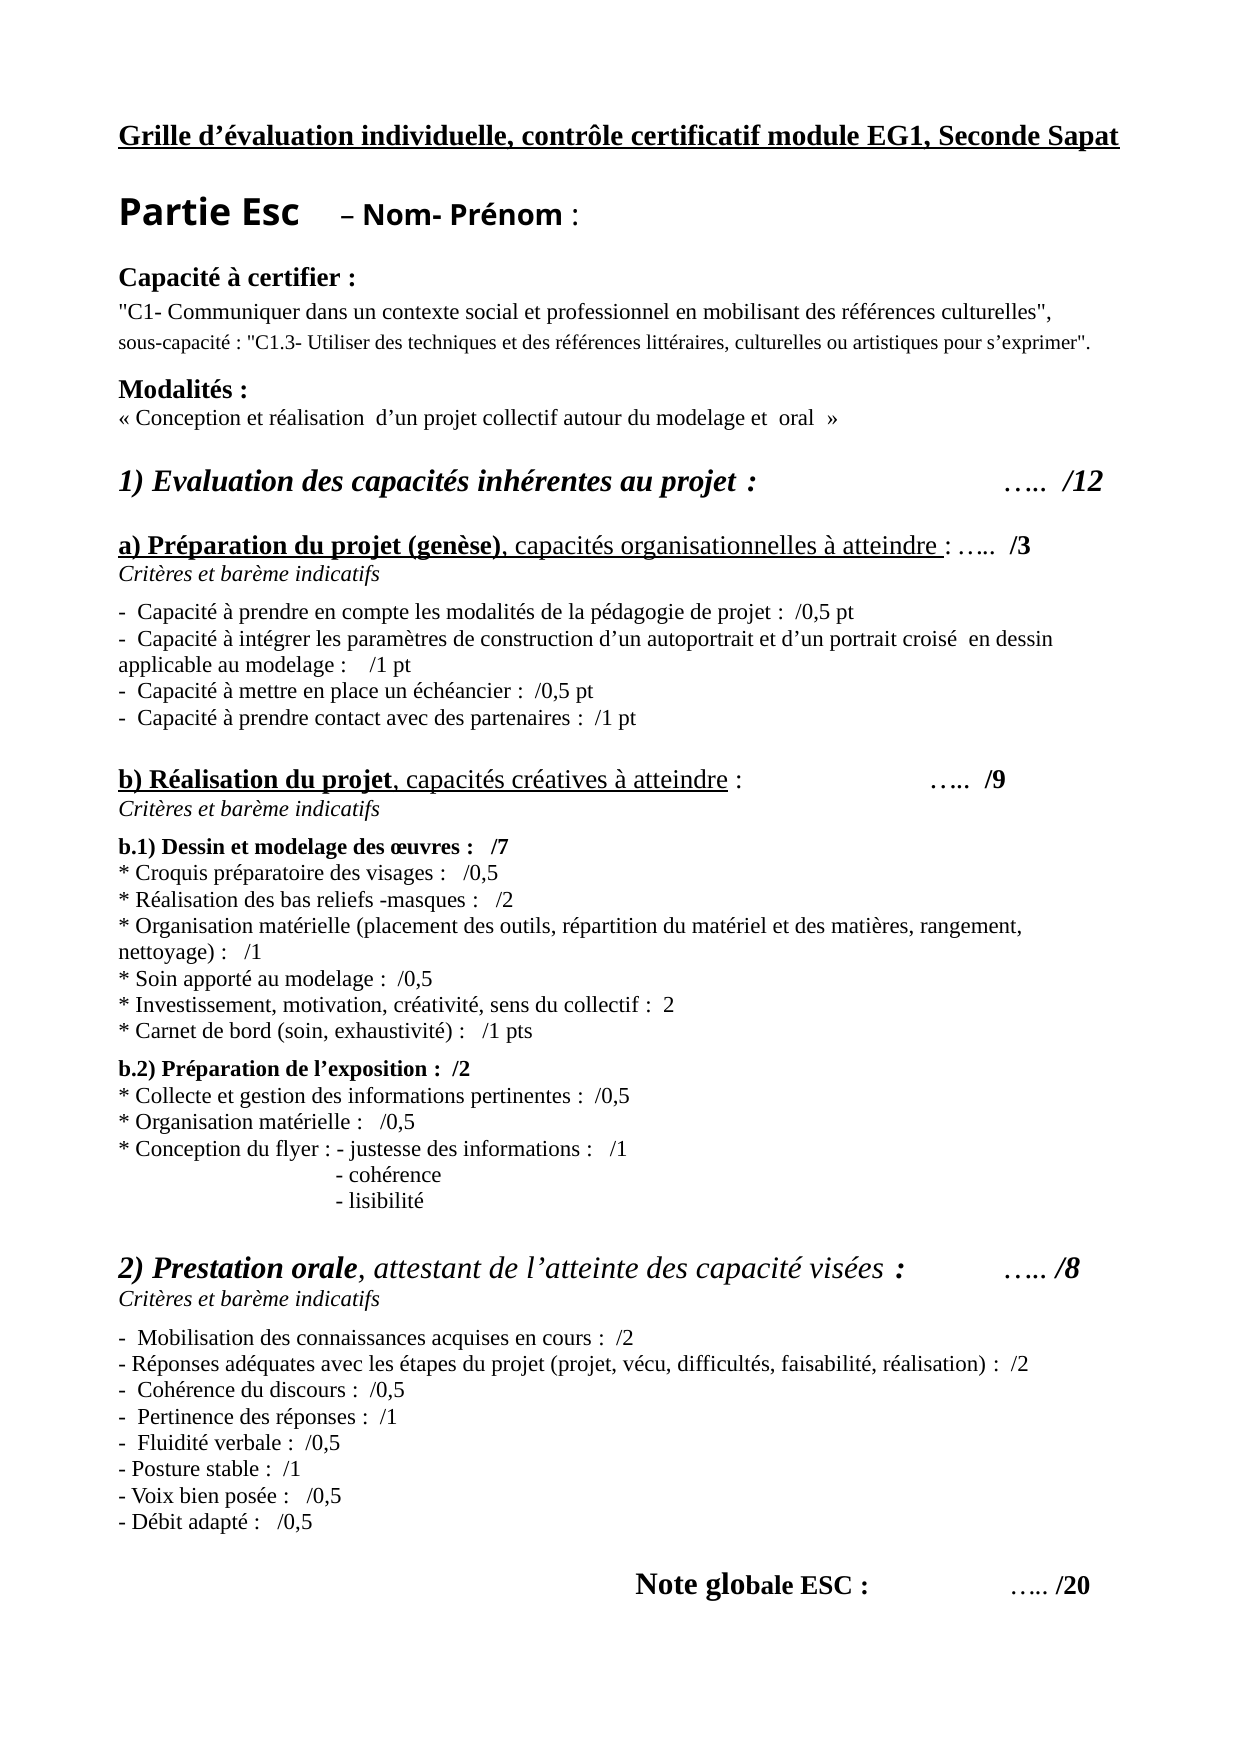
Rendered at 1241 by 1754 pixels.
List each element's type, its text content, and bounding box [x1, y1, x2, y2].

text - Voix bien posée : /0,5 [118, 1482, 1122, 1508]
text Critères et barème indicatifs [118, 1286, 1122, 1312]
text b.2) Préparation de l’exposition : /2 [118, 1056, 1122, 1082]
text - Débit adapté : /0,5 [118, 1508, 1122, 1534]
text 2) Prestation orale, attestant de l’atteinte des capacité visées : ….. /8 [118, 1249, 1122, 1286]
text - Cohérence du discours : /0,5 [118, 1376, 1122, 1403]
text « Conception et réalisation d’un projet collectif autour du modelage et oral » [118, 404, 1122, 431]
text b) Réalisation du projet, capacités créatives à atteindre : ….. /9 [118, 761, 1122, 795]
text Critères et barème indicatifs [118, 560, 1122, 587]
text * Soin apporté au modelage : /0,5 [118, 965, 1122, 991]
text Note globale ESC : ….. /20 [118, 1566, 1122, 1602]
text - Fluidité verbale : /0,5 [118, 1429, 1122, 1455]
text * Carnet de bord (soin, exhaustivité) : /1 pts [118, 1017, 1122, 1044]
text - Posture stable : /1 [118, 1455, 1122, 1482]
text * Conception du flyer : - justesse des informations : /1 [118, 1134, 1122, 1161]
text - Réponses adéquates avec les étapes du projet (projet, vécu, difficultés, faisabilité, réalisation) : /2 [118, 1350, 1122, 1376]
text Capacité à certifier : [118, 261, 1122, 292]
text * Réalisation des bas reliefs -masques : /2 [118, 886, 1122, 912]
text a) Préparation du projet (genèse), capacités organisationnelles à atteindre : ….. /3 [118, 529, 1122, 560]
text Grille d’évaluation individuelle, contrôle certificatif module EG1, Seconde Sapat [118, 118, 1122, 152]
text Critères et barème indicatifs [118, 795, 1122, 821]
text * Investissement, motivation, créativité, sens du collectif : 2 [118, 991, 1122, 1017]
text Partie Esc – Nom- Prénom : [118, 185, 1122, 236]
text - Capacité à intégrer les paramètres de construction d’un autoportrait et d’un portrait croisé en dessin applicable au modelage : /1 pt [118, 625, 1122, 677]
text sous-capacité : "C1.3- Utiliser des techniques et des références littéraires, culturelles ou artistiques pour s’exprimer". [118, 330, 1122, 354]
text - cohérence [118, 1161, 1122, 1187]
text * Organisation matérielle (placement des outils, répartition du matériel et des matières, rangement, nettoyage) : /1 [118, 912, 1122, 965]
text "C1- Communiquer dans un contexte social et professionnel en mobilisant des références culturelles", [118, 298, 1122, 325]
text - lisibilité [118, 1187, 1122, 1214]
text * Croquis préparatoire des visages : /0,5 [118, 859, 1122, 886]
text - Capacité à mettre en place un échéancier : /0,5 pt [118, 677, 1122, 704]
text * Collecte et gestion des informations pertinentes : /0,5 [118, 1082, 1122, 1108]
text - Mobilisation des connaissances acquises en cours : /2 [118, 1324, 1122, 1350]
text * Organisation matérielle : /0,5 [118, 1108, 1122, 1134]
text - Capacité à prendre contact avec des partenaires : /1 pt [118, 704, 1122, 730]
text 1) Evaluation des capacités inhérentes au projet : ….. /12 [118, 462, 1122, 498]
text Modalités : [118, 373, 1122, 404]
text - Capacité à prendre en compte les modalités de la pédagogie de projet : /0,5 pt [118, 598, 1122, 625]
text - Pertinence des réponses : /1 [118, 1403, 1122, 1429]
text b.1) Dessin et modelage des œuvres : /7 [118, 833, 1122, 859]
